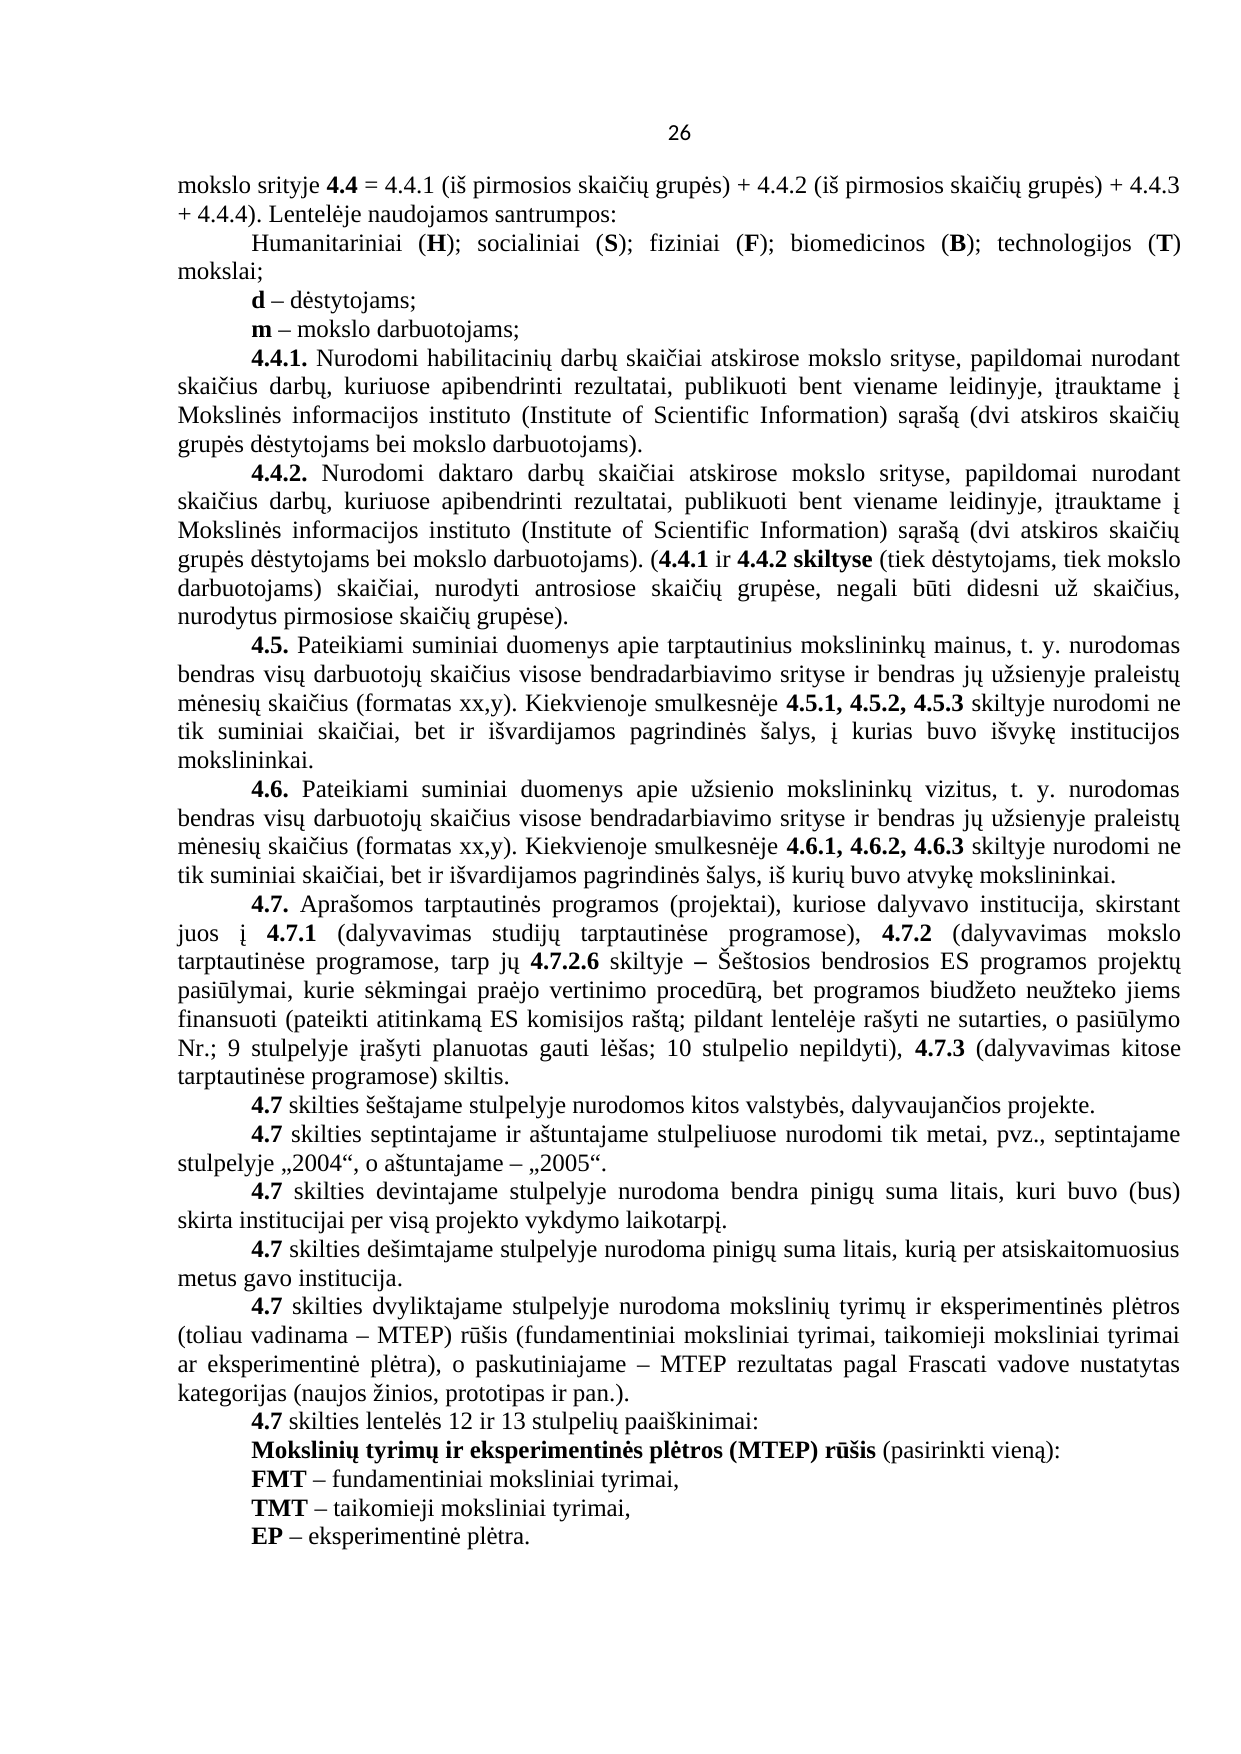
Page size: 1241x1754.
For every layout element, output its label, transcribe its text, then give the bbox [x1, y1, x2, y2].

text d – dėstytojams; [177, 285, 1181, 314]
text 4.6. Pateikiami suminiai duomenys apie užsienio mokslininkų vizitus, t. y. nurodomas bendras visų darbuotojų skaičius visose bendradarbiavimo srityse ir bendras jų užsienyje praleistų mėnesių skaičius (formatas xx,y). Kiekvienoje smulkesnėje 4.6.1, 4.6.2, 4.6.3 skiltyje nurodomi ne tik suminiai skaičiai, bet ir išvardijamos pagrindinės šalys, iš kurių buvo atvykę mokslininkai. [177, 774, 1181, 889]
text 4.7. Aprašomos tarptautinės programos (projektai), kuriose dalyvavo institucija, skirstant juos į 4.7.1 (dalyvavimas studijų tarptautinėse programose), 4.7.2 (dalyvavimas mokslo tarptautinėse programose, tarp jų 4.7.2.6 skiltyje – Šeštosios bendrosios ES programos projektų pasiūlymai, kurie sėkmingai praėjo vertinimo procedūrą, bet programos biudžeto neužteko jiems finansuoti (pateikti atitinkamą ES komisijos raštą; pildant lentelėje rašyti ne sutarties, o pasiūlymo Nr.; 9 stulpelyje įrašyti planuotas gauti lėšas; 10 stulpelio nepildyti), 4.7.3 (dalyvavimas kitose tarptautinėse programose) skiltis. [177, 889, 1181, 1090]
text 4.7 skilties dešimtajame stulpelyje nurodoma pinigų suma litais, kurią per atsiskaitomuosius metus gavo institucija. [177, 1234, 1181, 1291]
text TMT – taikomieji moksliniai tyrimai, [177, 1493, 1181, 1521]
text 4.7 skilties septintajame ir aštuntajame stulpeliuose nurodomi tik metai, pvz., septintajame stulpelyje „2004“, o aštuntajame – „2005“. [177, 1119, 1181, 1176]
text FMT – fundamentiniai moksliniai tyrimai, [177, 1464, 1181, 1493]
text EP – eksperimentinė plėtra. [177, 1521, 1181, 1550]
text Mokslinių tyrimų ir eksperimentinės plėtros (MTEP) rūšis (pasirinkti vieną): [177, 1435, 1181, 1464]
text 4.7 skilties šeštajame stulpelyje nurodomos kitos valstybės, dalyvaujančios projekte. [177, 1090, 1181, 1119]
text Humanitariniai (H); socialiniai (S); fiziniai (F); biomedicinos (B); technologijos (T) mokslai; [177, 228, 1181, 285]
text 4.4.2. Nurodomi daktaro darbų skaičiai atskirose mokslo srityse, papildomai nurodant skaičius darbų, kuriuose apibendrinti rezultatai, publikuoti bent viename leidinyje, įtrauktame į Mokslinės informacijos instituto (Institute of Scientific Information) sąrašą (dvi atskiros skaičių grupės dėstytojams bei mokslo darbuotojams). (4.4.1 ir 4.4.2 skiltyse (tiek dėstytojams, tiek mokslo darbuotojams) skaičiai, nurodyti antrosiose skaičių grupėse, negali būti didesni už skaičius, nurodytus pirmosiose skaičių grupėse). [177, 458, 1181, 630]
text 4.7 skilties dvyliktajame stulpelyje nurodoma mokslinių tyrimų ir eksperimentinės plėtros (toliau vadinama – MTEP) rūšis (fundamentiniai moksliniai tyrimai, taikomieji moksliniai tyrimai ar eksperimentinė plėtra), o paskutiniajame – MTEP rezultatas pagal Frascati vadove nustatytas kategorijas (naujos žinios, prototipas ir pan.). [177, 1291, 1181, 1406]
text m – mokslo darbuotojams; [177, 314, 1181, 343]
text 4.7 skilties devintajame stulpelyje nurodoma bendra pinigų suma litais, kuri buvo (bus) skirta institucijai per visą projekto vykdymo laikotarpį. [177, 1176, 1181, 1234]
text mokslo srityje 4.4 = 4.4.1 (iš pirmosios skaičių grupės) + 4.4.2 (iš pirmosios skaičių grupės) + 4.4.3 + 4.4.4). Lentelėje naudojamos santrumpos: [177, 170, 1181, 228]
text 4.5. Pateikiami suminiai duomenys apie tarptautinius mokslininkų mainus, t. y. nurodomas bendras visų darbuotojų skaičius visose bendradarbiavimo srityse ir bendras jų užsienyje praleistų mėnesių skaičius (formatas xx,y). Kiekvienoje smulkesnėje 4.5.1, 4.5.2, 4.5.3 skiltyje nurodomi ne tik suminiai skaičiai, bet ir išvardijamos pagrindinės šalys, į kurias buvo išvykę institucijos mokslininkai. [177, 630, 1181, 774]
text 4.7 skilties lentelės 12 ir 13 stulpelių paaiškinimai: [177, 1406, 1181, 1435]
text 4.4.1. Nurodomi habilitacinių darbų skaičiai atskirose mokslo srityse, papildomai nurodant skaičius darbų, kuriuose apibendrinti rezultatai, publikuoti bent viename leidinyje, įtrauktame į Mokslinės informacijos instituto (Institute of Scientific Information) sąrašą (dvi atskiros skaičių grupės dėstytojams bei mokslo darbuotojams). [177, 343, 1181, 458]
